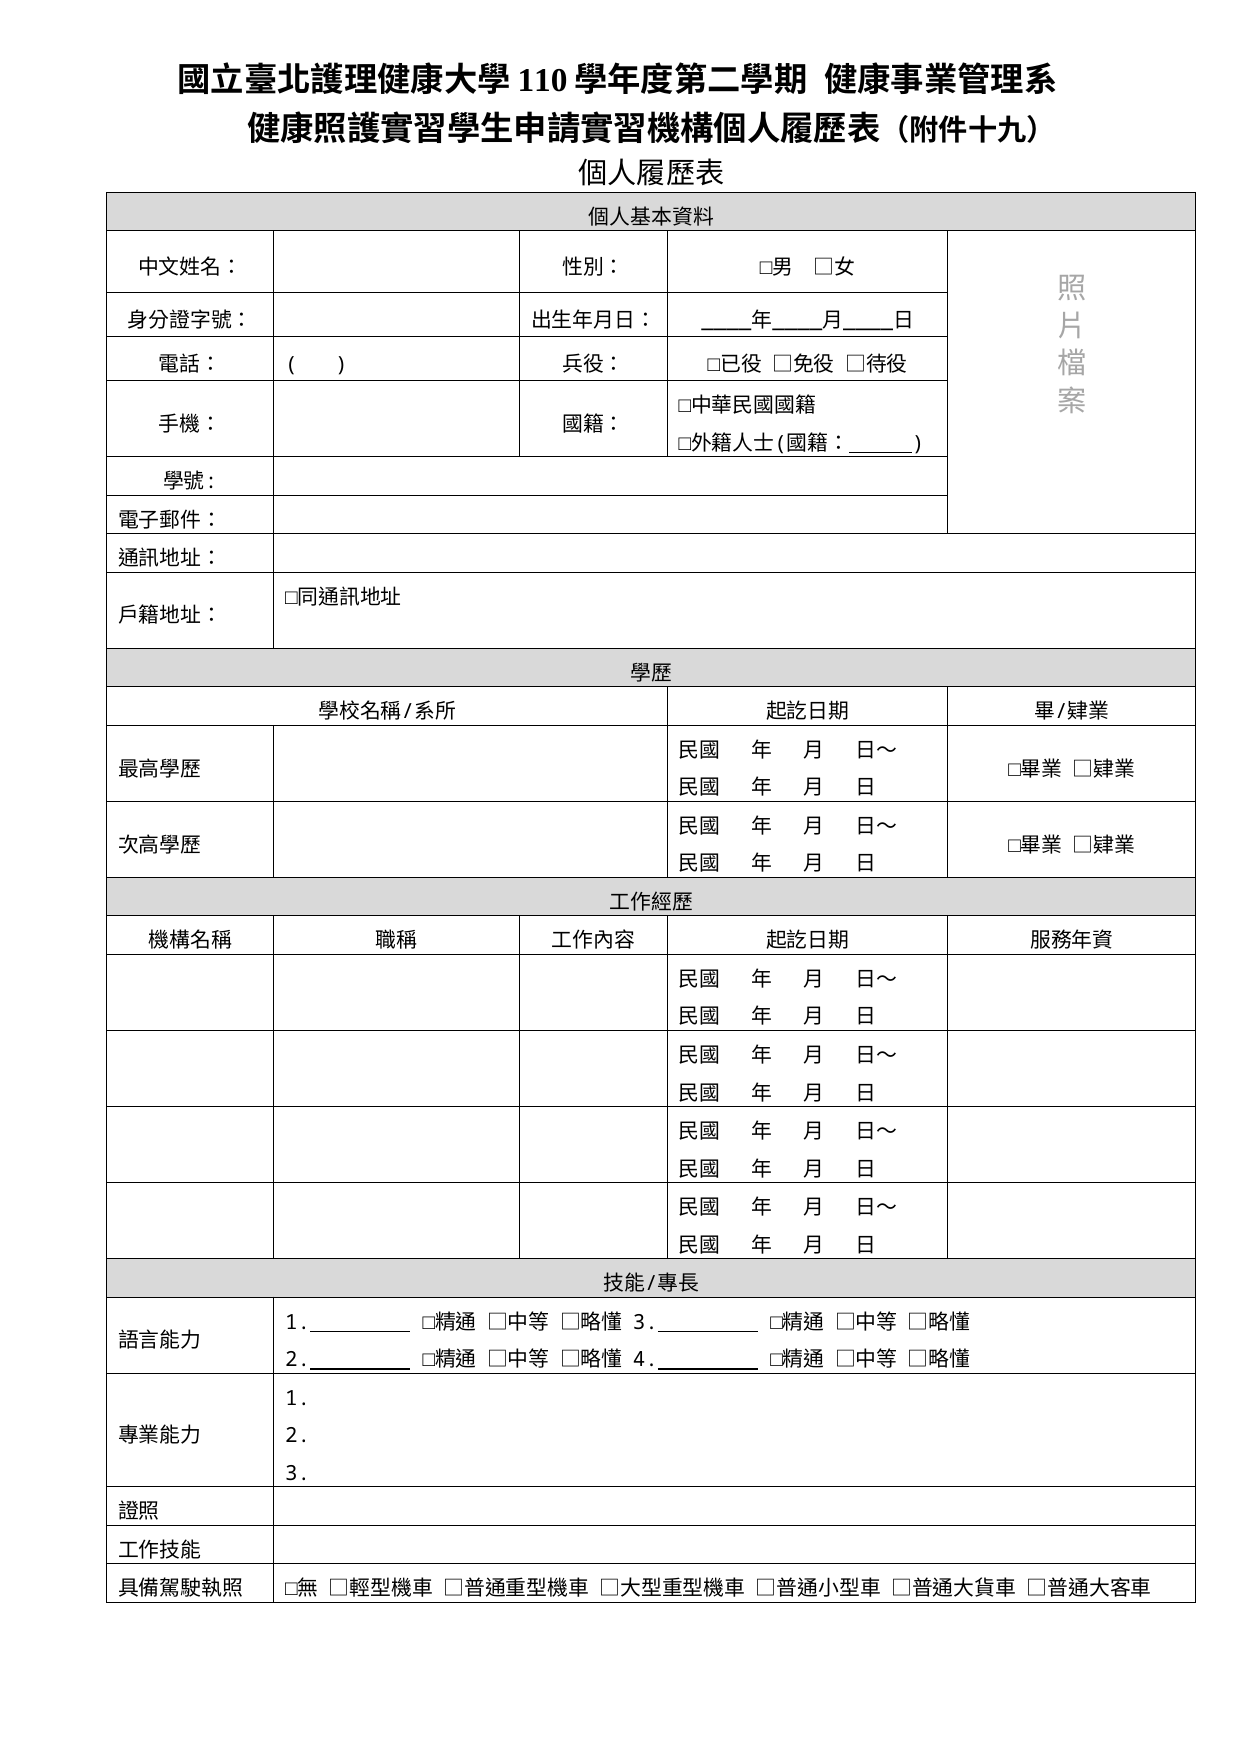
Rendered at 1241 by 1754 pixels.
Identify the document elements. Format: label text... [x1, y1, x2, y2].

table_cell [520, 955, 667, 1030]
table_cell [274, 1107, 519, 1182]
table_cell [948, 955, 1195, 1030]
table_cell 機構名稱 [107, 916, 273, 954]
table_cell 專業能力 [107, 1374, 273, 1486]
table_cell [274, 1526, 1195, 1563]
table_cell 次高學歷 [107, 802, 273, 877]
table_cell 起訖日期 [668, 916, 947, 954]
table_cell 手機： [107, 381, 273, 456]
table_cell □已役 □免役 □待役 [668, 337, 947, 380]
table_cell 民國 年 月 日～ 民國 年 月 日 [668, 1107, 947, 1182]
table_cell [948, 1107, 1195, 1182]
table_cell [274, 726, 667, 801]
table_cell 學號: [107, 457, 273, 494]
table_cell [274, 1031, 519, 1106]
table_cell 戶籍地址： [107, 573, 273, 648]
table_cell □中華民國國籍 □外籍人士(國籍： ) [668, 381, 947, 456]
table_cell [274, 496, 947, 533]
table_cell 身分證字號： [107, 293, 273, 336]
text 個人履歷表 [177, 149, 1125, 192]
table_cell 技能/專長 [107, 1259, 1195, 1297]
table_cell 工作經歷 [107, 878, 1195, 915]
table_cell 起訖日期 [668, 687, 947, 725]
table_cell 通訊地址： [107, 534, 273, 572]
table_cell [274, 381, 519, 456]
table_cell 證照 [107, 1487, 273, 1525]
table_cell 畢/肄業 [948, 687, 1195, 725]
table_cell [274, 802, 667, 877]
table_cell □男 □女 [668, 231, 947, 292]
table_cell [948, 1183, 1195, 1258]
table_cell 語言能力 [107, 1298, 273, 1373]
table_cell 民國 年 月 日～ 民國 年 月 日 [668, 955, 947, 1030]
table_cell 最高學歷 [107, 726, 273, 801]
table_cell [520, 1183, 667, 1258]
table_cell 具備駕駛執照 [107, 1564, 273, 1602]
table_cell ____年____月____日 [668, 293, 947, 336]
table_cell [274, 231, 519, 292]
text 健康照護實習學生申請實習機構個人履歷表（附件十九） [177, 101, 1125, 149]
text 國立臺北護理健康大學110學年度第二學期 健康事業管理系 [177, 53, 1125, 101]
table_cell [520, 1031, 667, 1106]
table_cell 工作技能 [107, 1526, 273, 1563]
table_cell 學校名稱/系所 [107, 687, 667, 725]
table_cell □畢業 □肄業 [948, 802, 1195, 877]
table_cell 民國 年 月 日～ 民國 年 月 日 [668, 802, 947, 877]
table_cell 1. 2. 3. [274, 1374, 1195, 1486]
table_cell 工作內容 [520, 916, 667, 954]
table_cell 電子郵件： [107, 496, 273, 533]
table_cell [274, 457, 947, 494]
table_cell 國籍： [520, 381, 667, 456]
table_cell 出生年月日： [520, 293, 667, 336]
table_cell [107, 1031, 273, 1106]
table_cell □同通訊地址 [274, 573, 1195, 648]
table_cell [274, 534, 1195, 572]
table_cell [107, 955, 273, 1030]
table_cell [107, 1107, 273, 1182]
table_cell [274, 1487, 1195, 1525]
table_cell [274, 955, 519, 1030]
table_cell 電話： [107, 337, 273, 380]
table_cell 民國 年 月 日～ 民國 年 月 日 [668, 1031, 947, 1106]
table_cell [948, 1031, 1195, 1106]
table_cell □畢業 □肄業 [948, 726, 1195, 801]
table_cell [107, 1183, 273, 1258]
table_header 個人基本資料 [107, 193, 1195, 230]
table_cell [520, 1107, 667, 1182]
table_cell 中文姓名： [107, 231, 273, 292]
table_cell 照 片 檔 案 [948, 231, 1195, 533]
table_cell 學歷 [107, 649, 1195, 686]
table_cell 職稱 [274, 916, 519, 954]
table_cell [274, 1183, 519, 1258]
table_cell 性別： [520, 231, 667, 292]
table_cell 1. □精通 □中等 □略懂 3. □精通 □中等 □略懂 2. □精通 □中等 □略懂 4. □精通 □中等 □略懂 [274, 1298, 1195, 1373]
table_cell ( ) [274, 337, 519, 380]
table_cell □無 □輕型機車 □普通重型機車 □大型重型機車 □普通小型車 □普通大貨車 □普通大客車 [274, 1564, 1195, 1602]
table_cell 兵役： [520, 337, 667, 380]
table_cell [274, 293, 519, 336]
table_cell 民國 年 月 日～ 民國 年 月 日 [668, 1183, 947, 1258]
table_cell 民國 年 月 日～ 民國 年 月 日 [668, 726, 947, 801]
table_cell 服務年資 [948, 916, 1195, 954]
